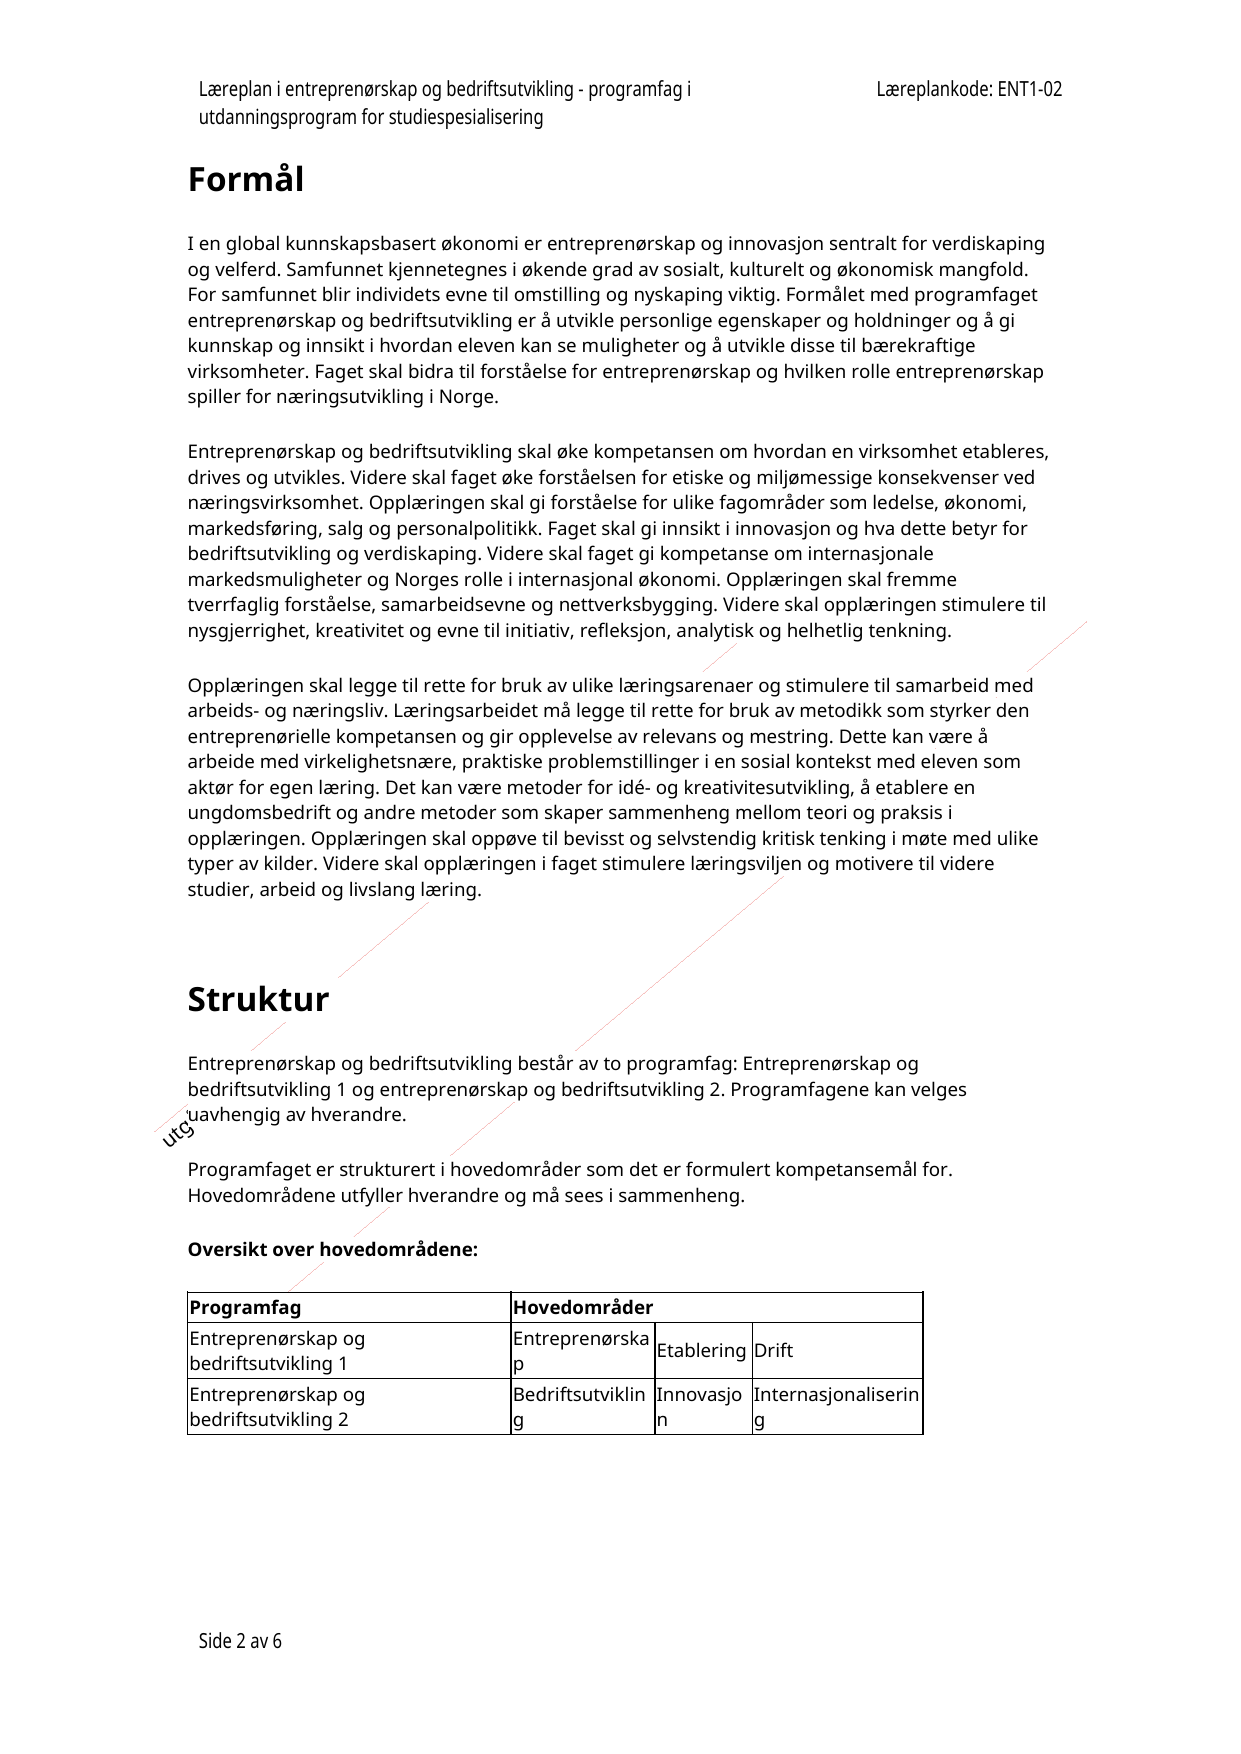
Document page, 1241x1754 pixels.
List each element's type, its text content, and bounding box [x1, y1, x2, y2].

subtitle Formål [313, 156, 1053, 202]
table_cell Etablering [656, 1323, 752, 1378]
subtitle Struktur [611, 931, 1053, 1022]
text Opplæringen skal legge til rette for bruk av ulike læringsarenaer og stimulere til samarbeid med arbeids- og næringsliv. Læringsarbeidet må legge til rette for bruk av metodikk som styrker den entreprenørielle kompetansen og gir opplevelse av relevans og mestring. Dette kan være å arbeide med virkelighetsnære, praktiske problemstillinger i en sosial kontekst med eleven som aktør for egen læring. Det kan være metoder for idé- og kreativitesutvikling, å etablere en ungdomsbedrift og andre metoder som skaper sammenheng mellom teori og praksis i opplæringen. Opplæringen skal oppøve til bevisst og selvstendig kritisk tenking i møte med ulike typer av kilder. Videre skal opplæringen i faget stimulere læringsviljen og motivere til videre studier, arbeid og livslang læring. [754, 672, 1053, 902]
text I en global kunnskapsbasert økonomi er entreprenørskap og innovasjon sentralt for verdiskaping og velferd. Samfunnet kjennetegnes i økende grad av sosialt, kulturelt og økonomisk mangfold. For samfunnet blir individets evne til omstilling og nyskaping viktig. Formålet med programfaget entreprenørskap og bedriftsutvikling er å utvikle personlige egenskaper og holdninger og å gi kunnskap og innsikt i hvordan eleven kan se muligheter og å utvikle disse til bærekraftige virksomheter. Faget skal bidra til forståelse for entreprenørskap og hvilken rolle entreprenørskap spiller for næringsutvikling i Norge. [504, 231, 1053, 409]
subtitle Struktur [338, 931, 716, 1022]
text Oversikt over hovedområdene: [478, 1237, 1053, 1262]
text Programfaget er strukturert i hovedområder som det er formulert kompetansemål for. Hovedområdene utfyller hverandre og må sees i sammenheng. [746, 1156, 1053, 1207]
subtitle Struktur [338, 931, 392, 976]
table_cell Drift [753, 1323, 922, 1378]
text Entreprenørskap og bedriftsutvikling består av to programfag: Entreprenørskap og bedriftsutvikling 1 og entreprenørskap og bedriftsutvikling 2. Programfagene kan velges uavhengig av hverandre. [486, 1051, 1053, 1127]
text Entreprenørskap og bedriftsutvikling skal øke kompetansen om hvordan en virksomhet etableres, drives og utvikles. Videre skal faget øke forståelsen for etiske og miljømessige konsekvenser ved næringsvirksomhet. Opplæringen skal gi forståelse for ulike fagområder som ledelse, økonomi, markedsføring, salg og personalpolitikk. Faget skal gi innsikt i innovasjon og hva dette betyr for bedriftsutvikling og verdiskaping. Videre skal faget gi kompetanse om internasjonale markedsmuligheter og Norges rolle i internasjonal økonomi. Opplæringen skal fremme tverrfaglig forståelse, samarbeidsevne og nettverksbygging. Videre skal opplæringen stimulere til nysgjerrighet, kreativitet og evne til initiativ, refleksjon, analytisk og helhetlig tenkning. [187, 438, 1053, 643]
